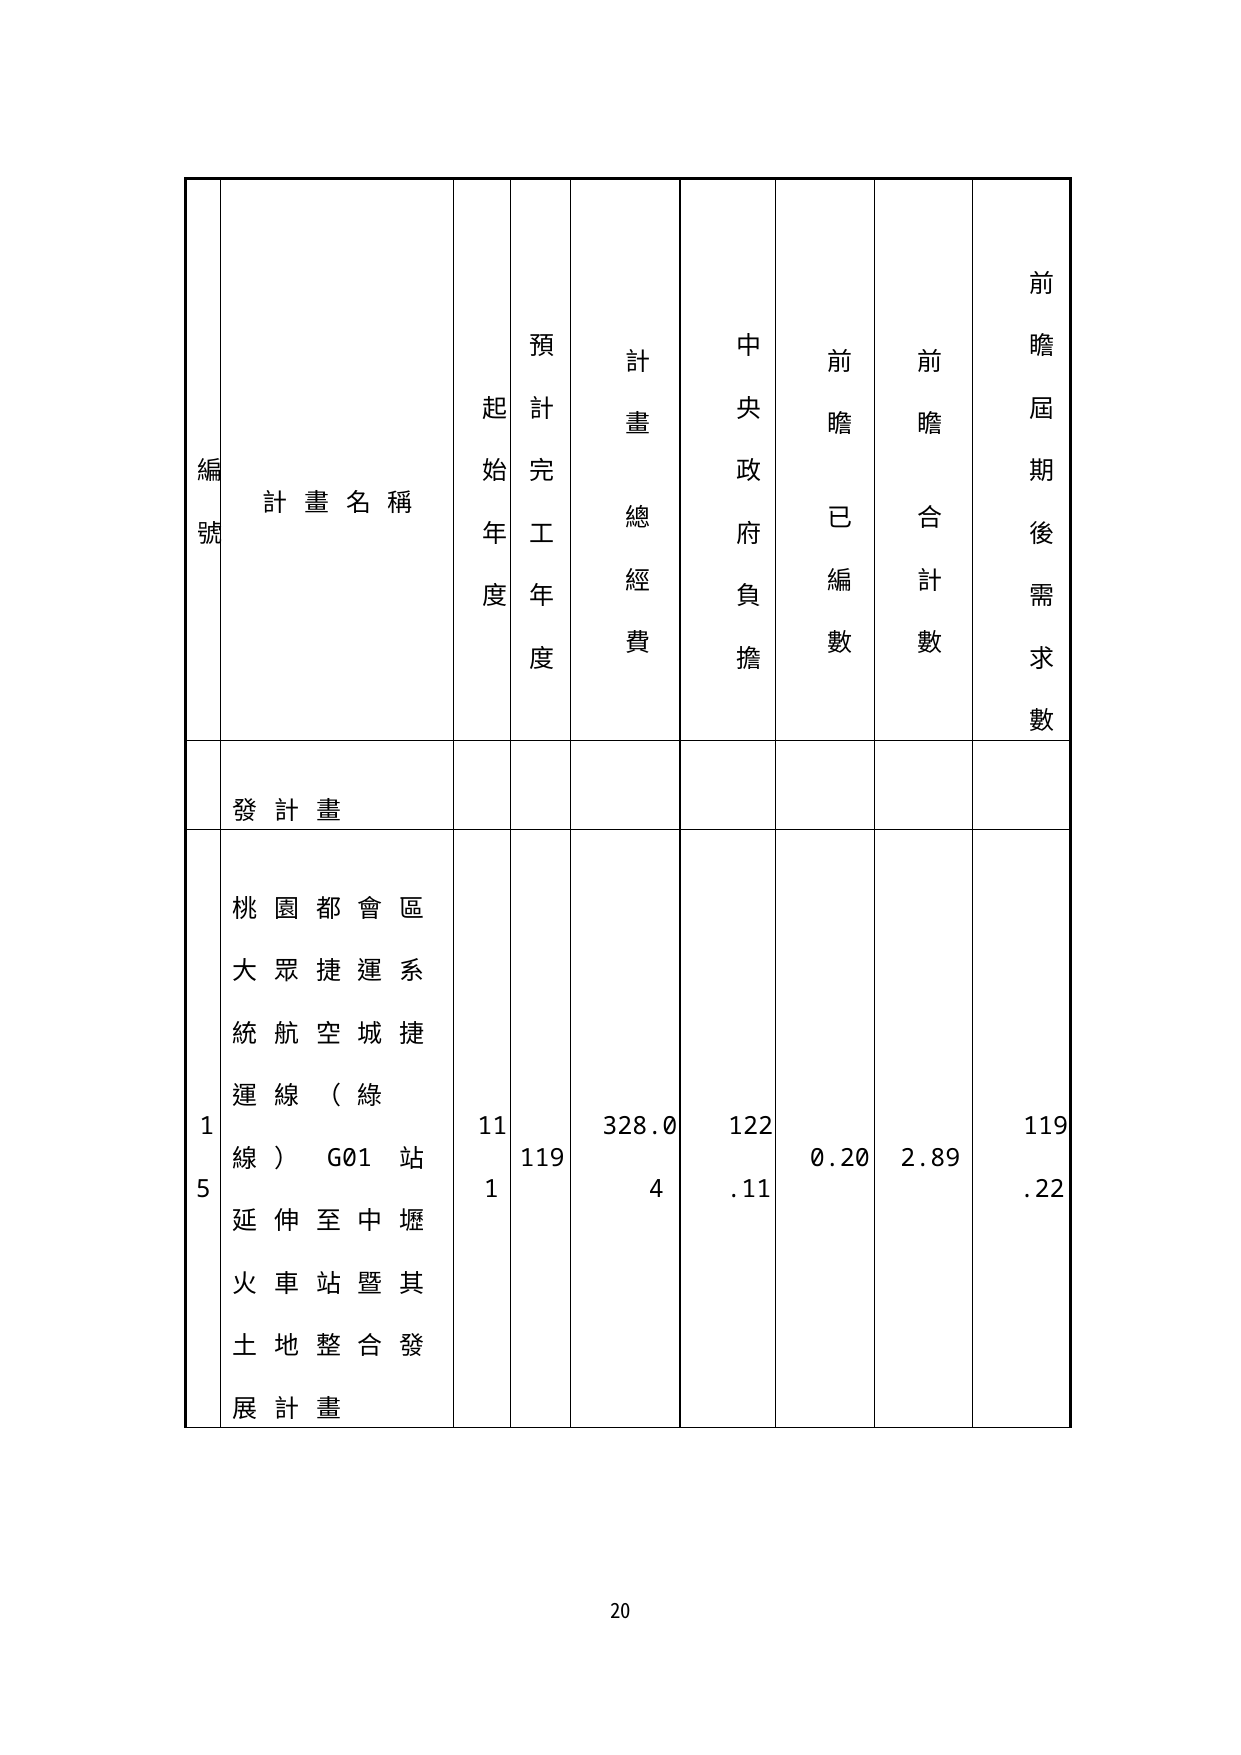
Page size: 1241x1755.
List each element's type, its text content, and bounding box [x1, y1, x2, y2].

table_header 前瞻屆期後需求數 [973, 180, 1069, 740]
table_cell 15 [187, 830, 220, 1427]
table_cell 122.11 [681, 830, 775, 1427]
table_cell 111 [454, 830, 510, 1427]
table_cell [571, 741, 679, 829]
table_cell [187, 741, 220, 829]
table_header 起始年度 [454, 180, 510, 740]
table_cell 119 [511, 830, 570, 1427]
table_cell 0.20 [776, 830, 874, 1427]
table_header 計畫名稱 [221, 180, 453, 740]
table_header 計畫 總經費 [571, 180, 679, 740]
table_header 編號 [187, 180, 220, 740]
table_cell 桃園都會區大眾捷運系統航空城捷運線（綠線）G01站延伸至中壢火車站暨其土地整合發展計畫 [221, 830, 453, 1427]
table_cell 119.22 [973, 830, 1069, 1427]
table_cell 2.89 [875, 830, 972, 1427]
table_cell [681, 741, 775, 829]
table_cell [776, 741, 874, 829]
table_header 中央政府負擔 [681, 180, 775, 740]
table_header 前瞻 已編數 [776, 180, 874, 740]
table_cell [973, 741, 1069, 829]
table_header 預計完工年度 [511, 180, 570, 740]
table_cell [511, 741, 570, 829]
table_cell [454, 741, 510, 829]
table_cell 發計畫 [221, 741, 453, 829]
table_cell [875, 741, 972, 829]
table_header 前瞻 合計數 [875, 180, 972, 740]
table_cell 328.04 [571, 830, 679, 1427]
